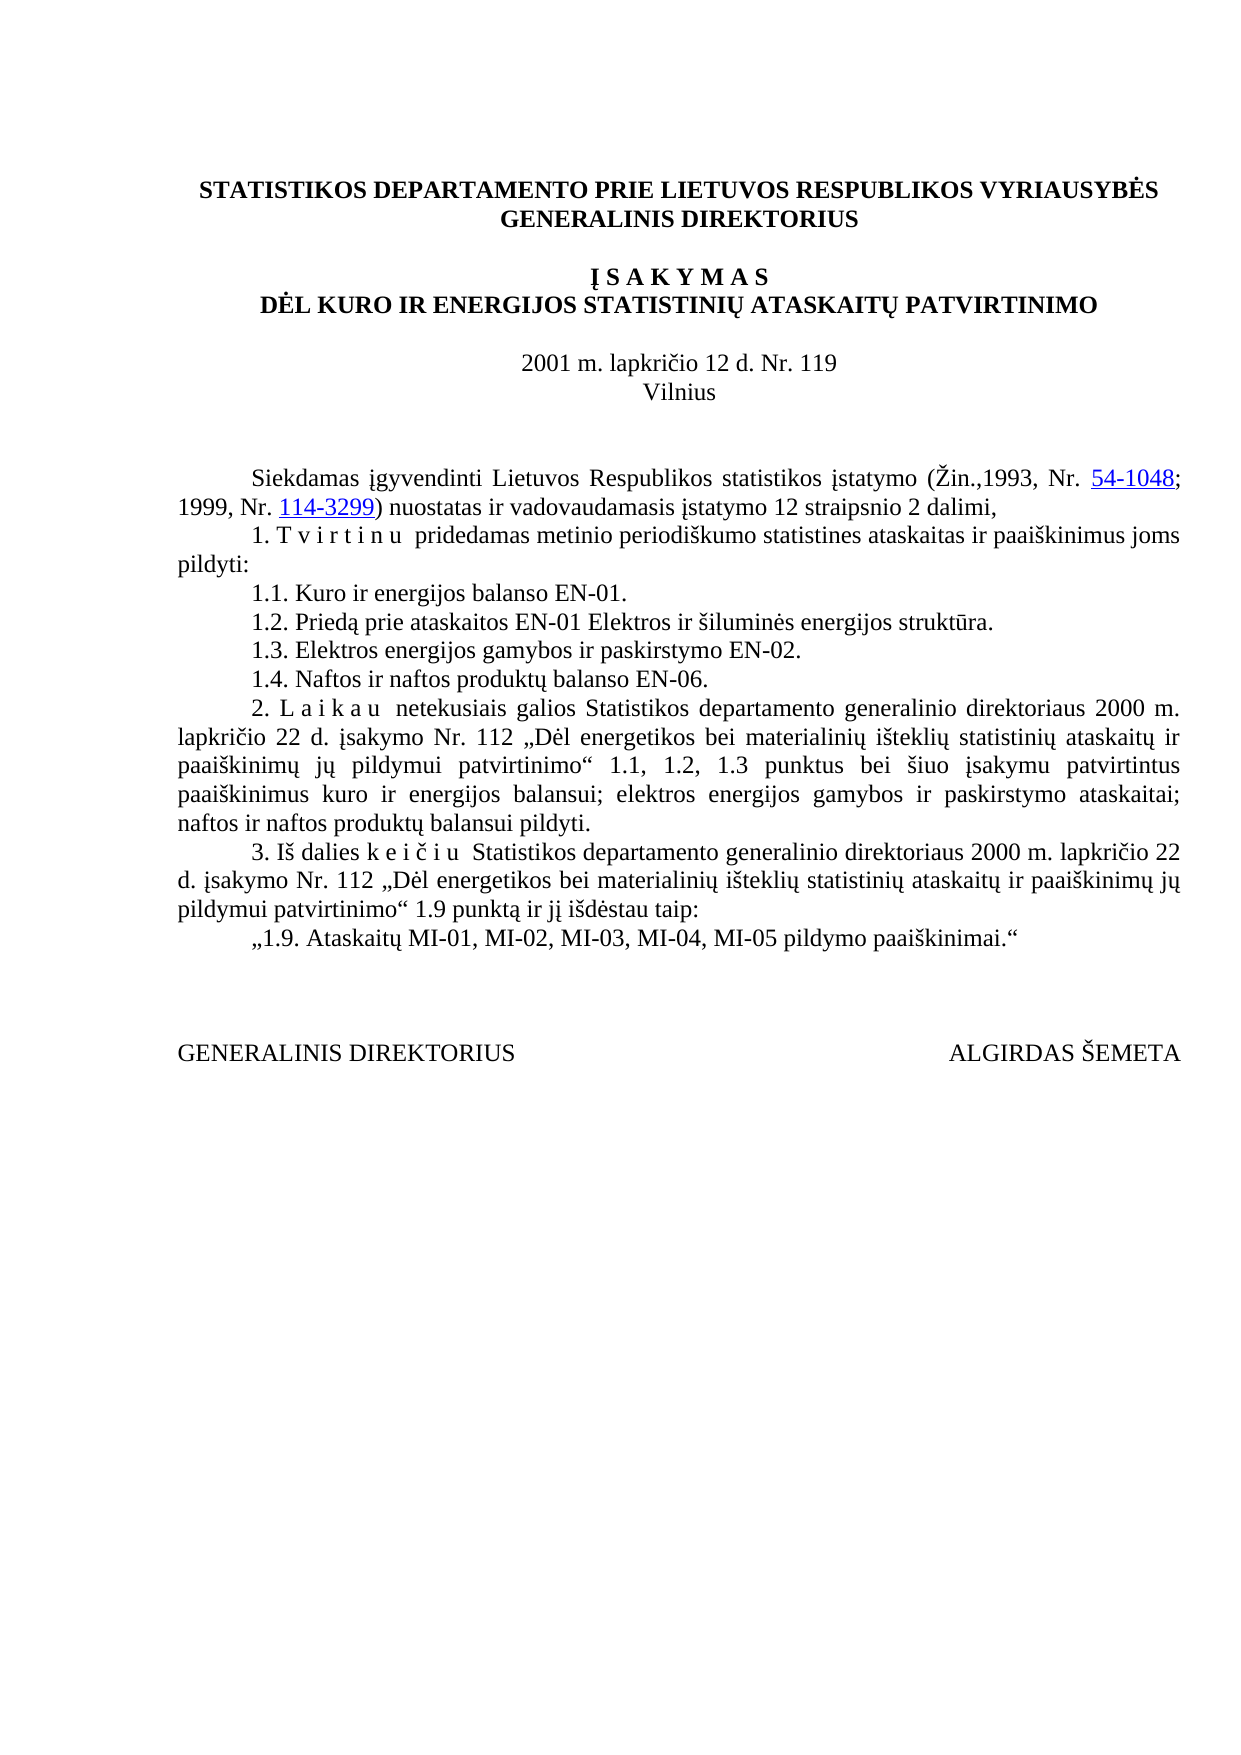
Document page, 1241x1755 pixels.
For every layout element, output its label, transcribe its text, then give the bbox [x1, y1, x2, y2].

text Siekdamas įgyvendinti Lietuvos Respublikos statistikos įstatymo (Žin.,1993, Nr. 54-1048; 1999, Nr. 114-3299) nuostatas ir vadovaudamasis įstatymo 12 straipsnio 2 dalimi, [177, 463, 1181, 521]
text 2001 m. lapkričio 12 d. Nr. 119 [177, 348, 1181, 377]
text 1. Tvirtinu pridedamas metinio periodiškumo statistines ataskaitas ir paaiškinimus joms pildyti: [177, 521, 1181, 578]
text STATISTIKOS DEPARTAMENTO PRIE LIETUVOS RESPUBLIKOS VYRIAUSYBĖS GENERALINIS DIREKTORIUS [177, 176, 1181, 233]
text 2. Laikau netekusiais galios Statistikos departamento generalinio direktoriaus 2000 m. lapkričio 22 d. įsakymo Nr. 112 „Dėl energetikos bei materialinių išteklių statistinių ataskaitų ir paaiškinimų jų pildymui patvirtinimo“ 1.1, 1.2, 1.3 punktus bei šiuo įsakymu patvirtintus paaiškinimus kuro ir energijos balansui; elektros energijos gamybos ir paskirstymo ataskaitai; naftos ir naftos produktų balansui pildyti. [177, 693, 1181, 837]
text GENERALINIS DIREKTORIUS ALGIRDAS ŠEMETA [177, 1038, 1181, 1067]
text DĖL KURO IR ENERGIJOS STATISTINIŲ ATASKAITŲ PATVIRTINIMO [177, 291, 1181, 319]
text Į S A K Y M A S [177, 262, 1181, 291]
text 1.1. Kuro ir energijos balanso EN-01. [177, 578, 1181, 607]
text 3. Iš dalies keičiu Statistikos departamento generalinio direktoriaus 2000 m. lapkričio 22 d. įsakymo Nr. 112 „Dėl energetikos bei materialinių išteklių statistinių ataskaitų ir paaiškinimų jų pildymui patvirtinimo“ 1.9 punktą ir jį išdėstau taip: [177, 837, 1181, 923]
text 1.3. Elektros energijos gamybos ir paskirstymo EN-02. [177, 636, 1181, 664]
text 1.4. Naftos ir naftos produktų balanso EN-06. [177, 664, 1181, 693]
text 1.2. Priedą prie ataskaitos EN-01 Elektros ir šiluminės energijos struktūra. [177, 607, 1181, 636]
text Vilnius [177, 377, 1181, 406]
text „1.9. Ataskaitų MI-01, MI-02, MI-03, MI-04, MI-05 pildymo paaiškinimai.“ [177, 923, 1181, 952]
